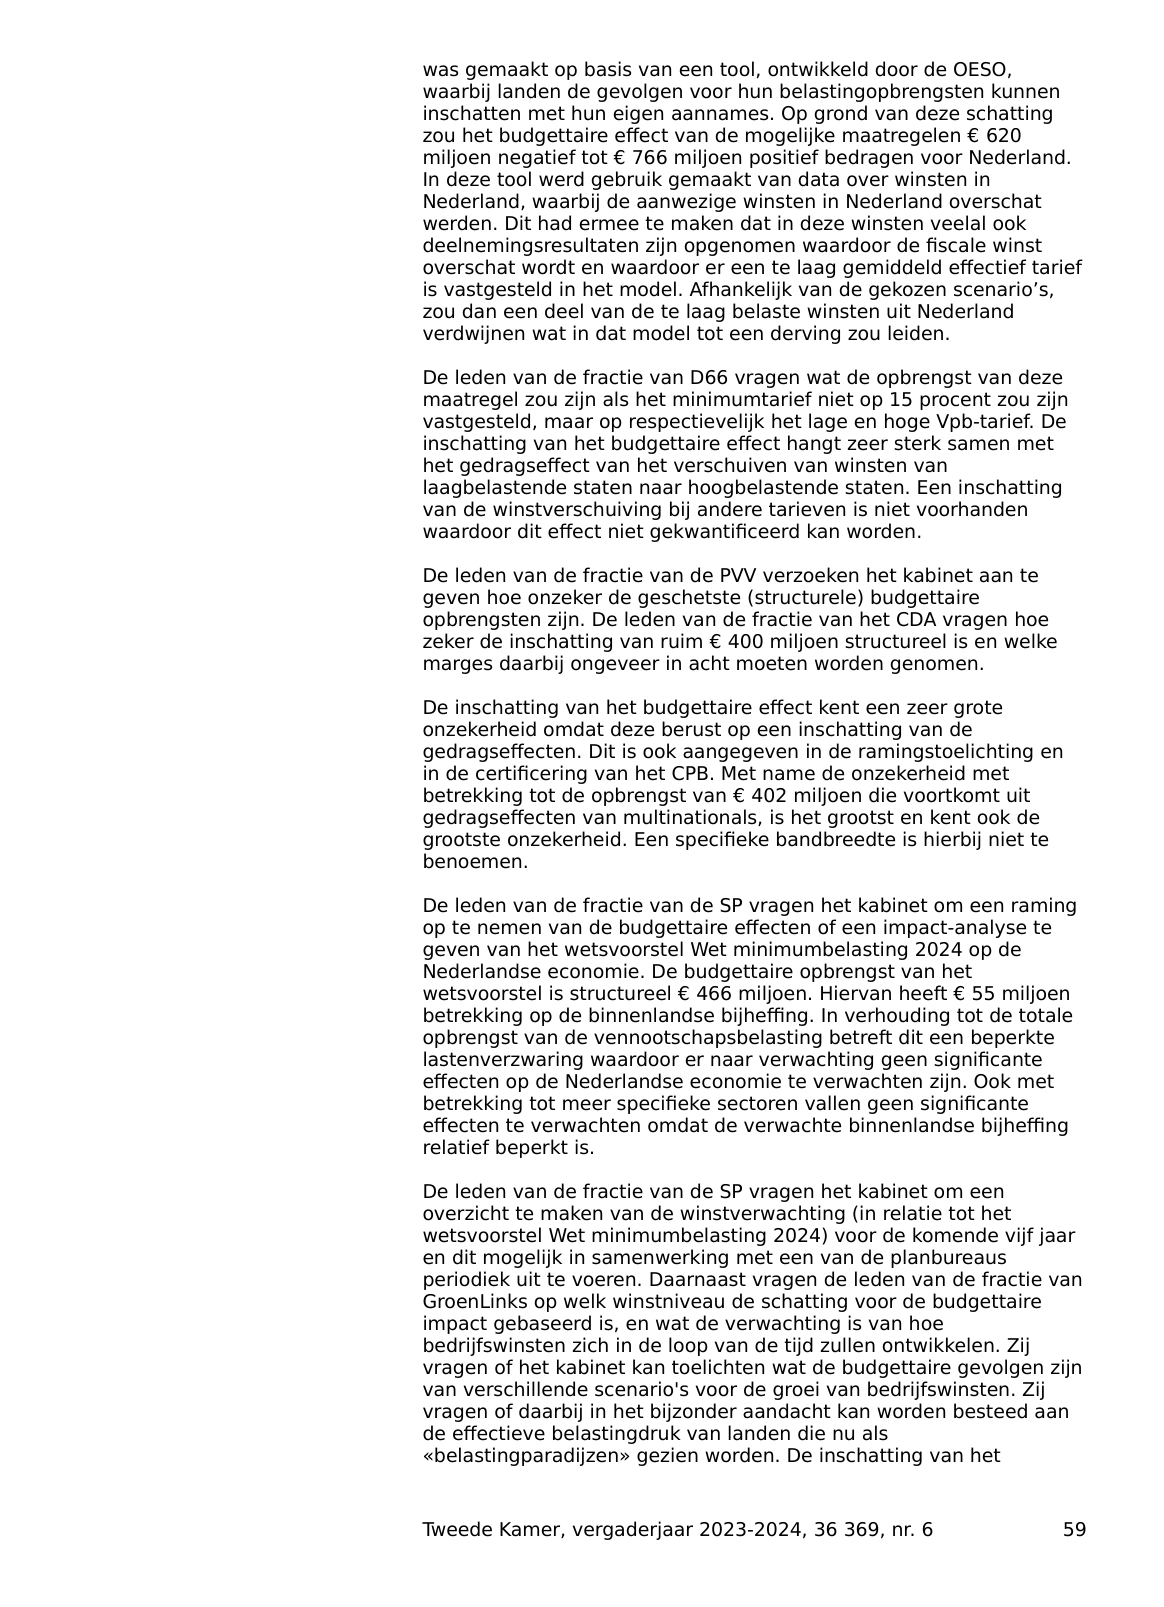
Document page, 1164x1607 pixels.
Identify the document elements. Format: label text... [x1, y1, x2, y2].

text De leden van de fractie van de SP vragen het kabinet om een overzicht te maken van de winstverwachting (in relatie tot het wetsvoorstel Wet minimumbelasting 2024) voor de komende vijf jaar en dit mogelijk in samenwerking met een van de planbureaus periodiek uit te voeren. Daarnaast vragen de leden van de fractie van GroenLinks op welk winstniveau de schatting voor de budgettaire impact gebaseerd is, en wat de verwachting is van hoe bedrijfswinsten zich in de loop van de tijd zullen ontwikkelen. Zij vragen of het kabinet kan toelichten wat de budgettaire gevolgen zijn van verschillende scenario's voor de groei van bedrijfswinsten. Zij vragen of daarbij in het bijzonder aandacht kan worden besteed aan de effectieve belastingdruk van landen die nu als «belastingparadijzen» gezien worden. De inschatting van het [422, 1181, 1087, 1467]
text De leden van de fractie van D66 vragen wat de opbrengst van deze maatregel zou zijn als het minimumtarief niet op 15 procent zou zijn vastgesteld, maar op respectievelijk het lage en hoge Vpb-tarief. De inschatting van het budgettaire effect hangt zeer sterk samen met het gedragseffect van het verschuiven van winsten van laagbelastende staten naar hoogbelastende staten. Een inschatting van de winstverschuiving bij andere tarieven is niet voorhanden waardoor dit effect niet gekwantificeerd kan worden. [422, 367, 1087, 543]
text De inschatting van het budgettaire effect kent een zeer grote onzekerheid omdat deze berust op een inschatting van de gedragseffecten. Dit is ook aangegeven in de ramingstoelichting en in de certificering van het CPB. Met name de onzekerheid met betrekking tot de opbrengst van € 402 miljoen die voortkomt uit gedragseffecten van multinationals, is het grootst en kent ook de grootste onzekerheid. Een specifieke bandbreedte is hierbij niet te benoemen. [422, 697, 1087, 873]
text was gemaakt op basis van een tool, ontwikkeld door de OESO, waarbij landen de gevolgen voor hun belastingopbrengsten kunnen inschatten met hun eigen aannames. Op grond van deze schatting zou het budgettaire effect van de mogelijke maatregelen € 620 miljoen negatief tot € 766 miljoen positief bedragen voor Nederland. In deze tool werd gebruik gemaakt van data over winsten in Nederland, waarbij de aanwezige winsten in Nederland overschat werden. Dit had ermee te maken dat in deze winsten veelal ook deelnemingsresultaten zijn opgenomen waardoor de fiscale winst overschat wordt en waardoor er een te laag gemiddeld effectief tarief is vastgesteld in het model. Afhankelijk van de gekozen scenario’s, zou dan een deel van de te laag belaste winsten uit Nederland verdwijnen wat in dat model tot een derving zou leiden. [422, 59, 1087, 345]
text De leden van de fractie van de PVV verzoeken het kabinet aan te geven hoe onzeker de geschetste (structurele) budgettaire opbrengsten zijn. De leden van de fractie van het CDA vragen hoe zeker de inschatting van ruim € 400 miljoen structureel is en welke marges daarbij ongeveer in acht moeten worden genomen. [422, 565, 1087, 675]
text De leden van de fractie van de SP vragen het kabinet om een raming op te nemen van de budgettaire effecten of een impact-analyse te geven van het wetsvoorstel Wet minimumbelasting 2024 op de Nederlandse economie. De budgettaire opbrengst van het wetsvoorstel is structureel € 466 miljoen. Hiervan heeft € 55 miljoen betrekking op de binnenlandse bijheffing. In verhouding tot de totale opbrengst van de vennootschapsbelasting betreft dit een beperkte lastenverzwaring waardoor er naar verwachting geen significante effecten op de Nederlandse economie te verwachten zijn. Ook met betrekking tot meer specifieke sectoren vallen geen significante effecten te verwachten omdat de verwachte binnenlandse bijheffing relatief beperkt is. [422, 895, 1087, 1159]
